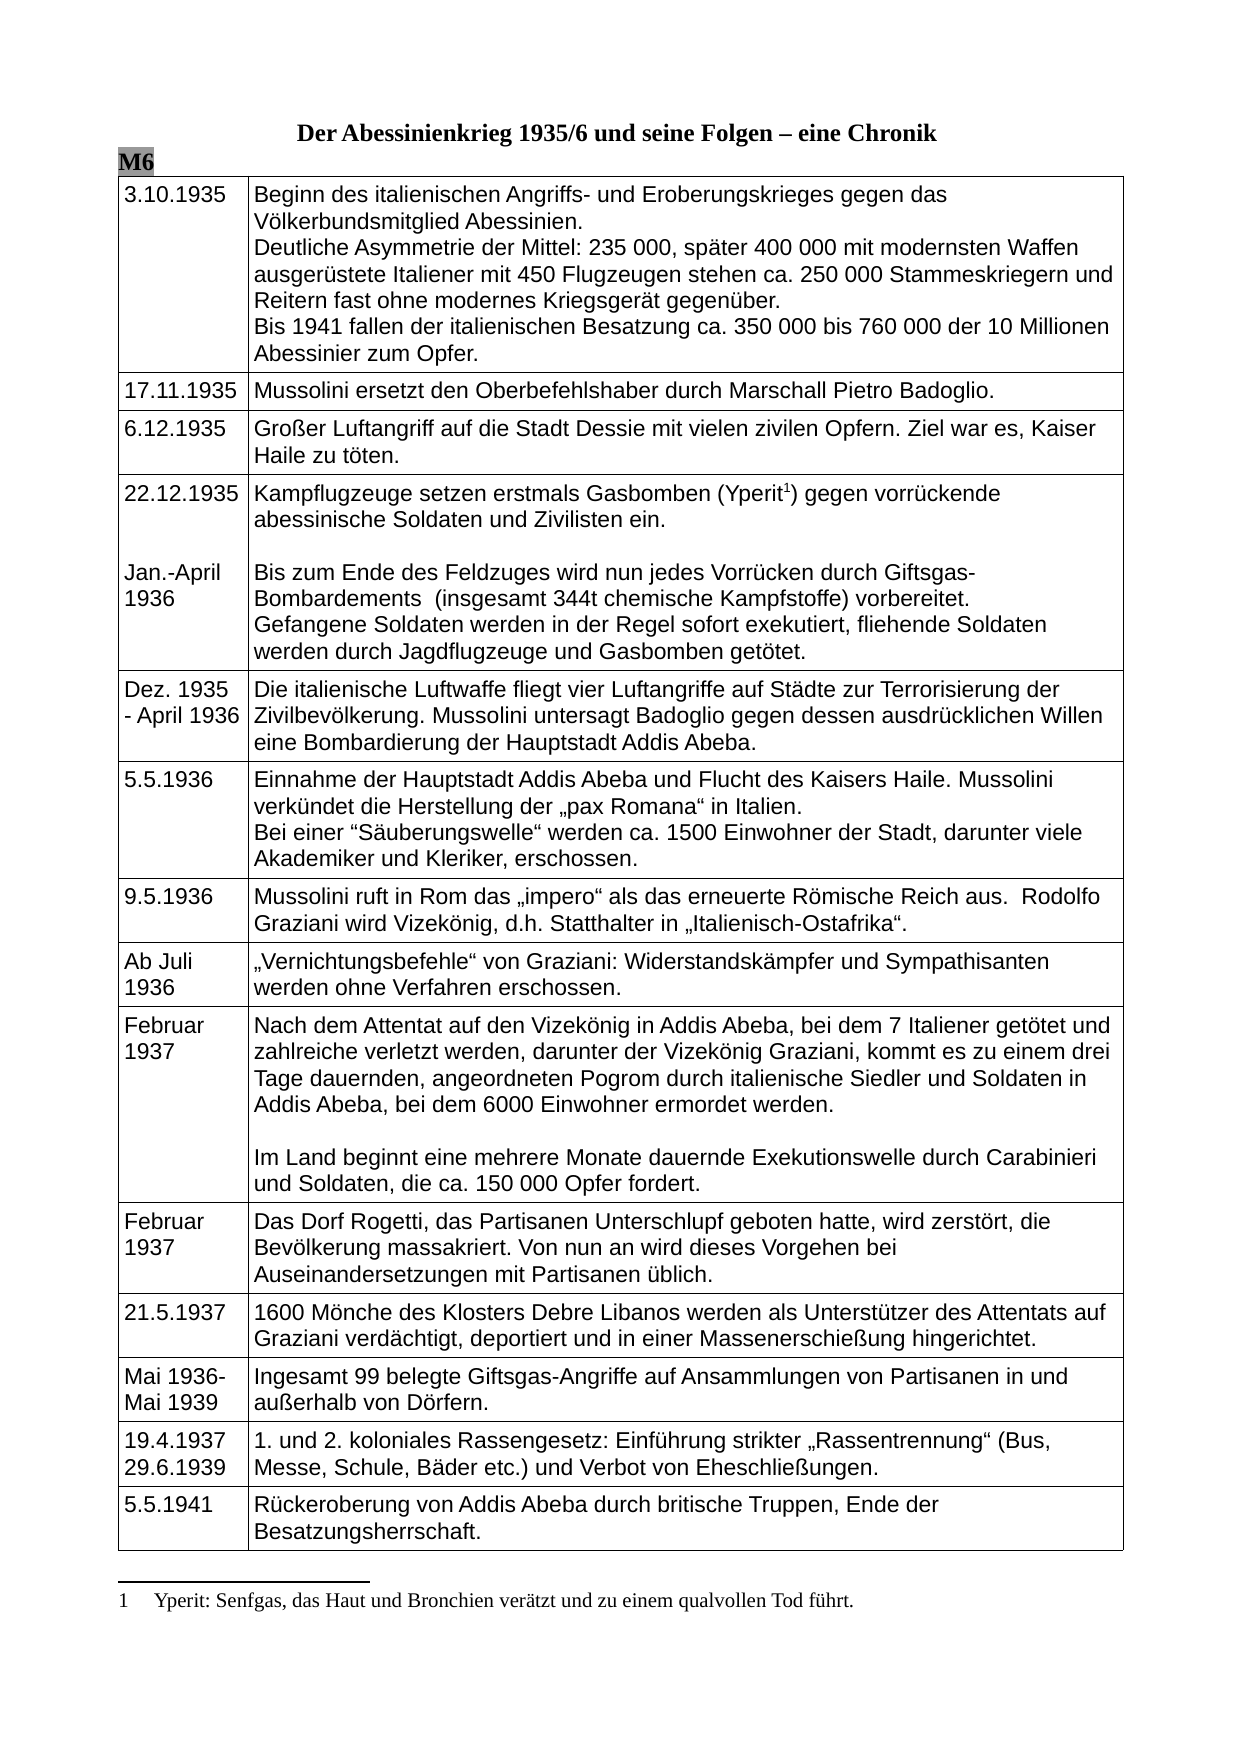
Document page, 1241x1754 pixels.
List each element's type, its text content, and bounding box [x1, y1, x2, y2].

table_cell Mussolini ruft in Rom das „impero“ als das erneuerte Römische Reich aus. Rodolfo Graziani wird Vizekönig, d.h. Statthalter in „Italienisch-Ostafrika“. [249, 879, 1123, 942]
table_cell 22.12.1935 Jan.-April 1936 [119, 475, 248, 670]
table_header 3.10.1935 [119, 177, 248, 372]
table_cell Großer Luftangriff auf die Stadt Dessie mit vielen zivilen Opfern. Ziel war es, Kaiser Haile zu töten. [249, 411, 1123, 474]
table_cell Mai 1936-Mai 1939 [119, 1358, 248, 1421]
table_cell Das Dorf Rogetti, das Partisanen Unterschlupf geboten hatte, wird zerstört, die Bevölkerung massakriert. Von nun an wird dieses Vorgehen bei Auseinandersetzungen mit Partisanen üblich. [249, 1203, 1123, 1293]
text M6 [118, 147, 1122, 176]
table_cell Nach dem Attentat auf den Vizekönig in Addis Abeba, bei dem 7 Italiener getötet und zahlreiche verletzt werden, darunter der Vizekönig Graziani, kommt es zu einem drei Tage dauernden, angeordneten Pogrom durch italienische Siedler und Soldaten in Addis Abeba, bei dem 6000 Einwohner ermordet werden. Im Land beginnt eine mehrere Monate dauernde Exekutionswelle durch Carabinieri und Soldaten, die ca. 150 000 Opfer fordert. [249, 1007, 1123, 1202]
text Der Abessinienkrieg 1935/6 und seine Folgen – eine Chronik [118, 118, 1122, 147]
table_cell 1. und 2. koloniales Rassengesetz: Einführung strikter „Rassentrennung“ (Bus, Messe, Schule, Bäder etc.) und Verbot von Eheschließungen. [249, 1422, 1123, 1486]
table_cell Dez. 1935 - April 1936 [119, 671, 248, 761]
table_cell 1600 Mönche des Klosters Debre Libanos werden als Unterstützer des Attentats auf Graziani verdächtigt, deportiert und in einer Massenerschießung hingerichtet. [249, 1294, 1123, 1357]
table_cell Februar 1937 [119, 1007, 248, 1202]
table_cell Kampflugzeuge setzen erstmals Gasbomben (Yperit) gegen vorrückende abessinische Soldaten und Zivilisten ein. Bis zum Ende des Feldzuges wird nun jedes Vorrücken durch Giftsgas-Bombardements (insgesamt 344t chemische Kampfstoffe) vorbereitet. Gefangene Soldaten werden in der Regel sofort exekutiert, fliehende Soldaten werden durch Jagdflugzeuge und Gasbomben getötet. [249, 475, 1123, 670]
table_cell 6.12.1935 [119, 411, 248, 474]
table_cell „Vernichtungsbefehle“ von Graziani: Widerstandskämpfer und Sympathisanten werden ohne Verfahren erschossen. [249, 943, 1123, 1006]
table_cell 9.5.1936 [119, 879, 248, 942]
table_cell Februar 1937 [119, 1203, 248, 1293]
table_cell 19.4.1937 29.6.1939 [119, 1422, 248, 1486]
table_cell 5.5.1936 [119, 762, 248, 877]
table_cell Ingesamt 99 belegte Giftsgas-Angriffe auf Ansammlungen von Partisanen in und außerhalb von Dörfern. [249, 1358, 1123, 1421]
table_cell Die italienische Luftwaffe fliegt vier Luftangriffe auf Städte zur Terrorisierung der Zivilbevölkerung. Mussolini untersagt Badoglio gegen dessen ausdrücklichen Willen eine Bombardierung der Hauptstadt Addis Abeba. [249, 671, 1123, 761]
table_cell Mussolini ersetzt den Oberbefehlshaber durch Marschall Pietro Badoglio. [249, 373, 1123, 409]
table_cell Ab Juli 1936 [119, 943, 248, 1006]
table_cell Einnahme der Hauptstadt Addis Abeba und Flucht des Kaisers Haile. Mussolini verkündet die Herstellung der „pax Romana“ in Italien. Bei einer “Säuberungswelle“ werden ca. 1500 Einwohner der Stadt, darunter viele Akademiker und Kleriker, erschossen. [249, 762, 1123, 877]
table_cell Rückeroberung von Addis Abeba durch britische Truppen, Ende der Besatzungsherrschaft. [249, 1487, 1123, 1550]
table_cell 21.5.1937 [119, 1294, 248, 1357]
table_header Beginn des italienischen Angriffs- und Eroberungskrieges gegen das Völkerbundsmitglied Abessinien. Deutliche Asymmetrie der Mittel: 235 000, später 400 000 mit modernsten Waffen ausgerüstete Italiener mit 450 Flugzeugen stehen ca. 250 000 Stammeskriegern und Reitern fast ohne modernes Kriegsgerät gegenüber. Bis 1941 fallen der italienischen Besatzung ca. 350 000 bis 760 000 der 10 Millionen Abessinier zum Opfer. [249, 177, 1123, 372]
table_cell 5.5.1941 [119, 1487, 248, 1550]
table_cell 17.11.1935 [119, 373, 248, 409]
